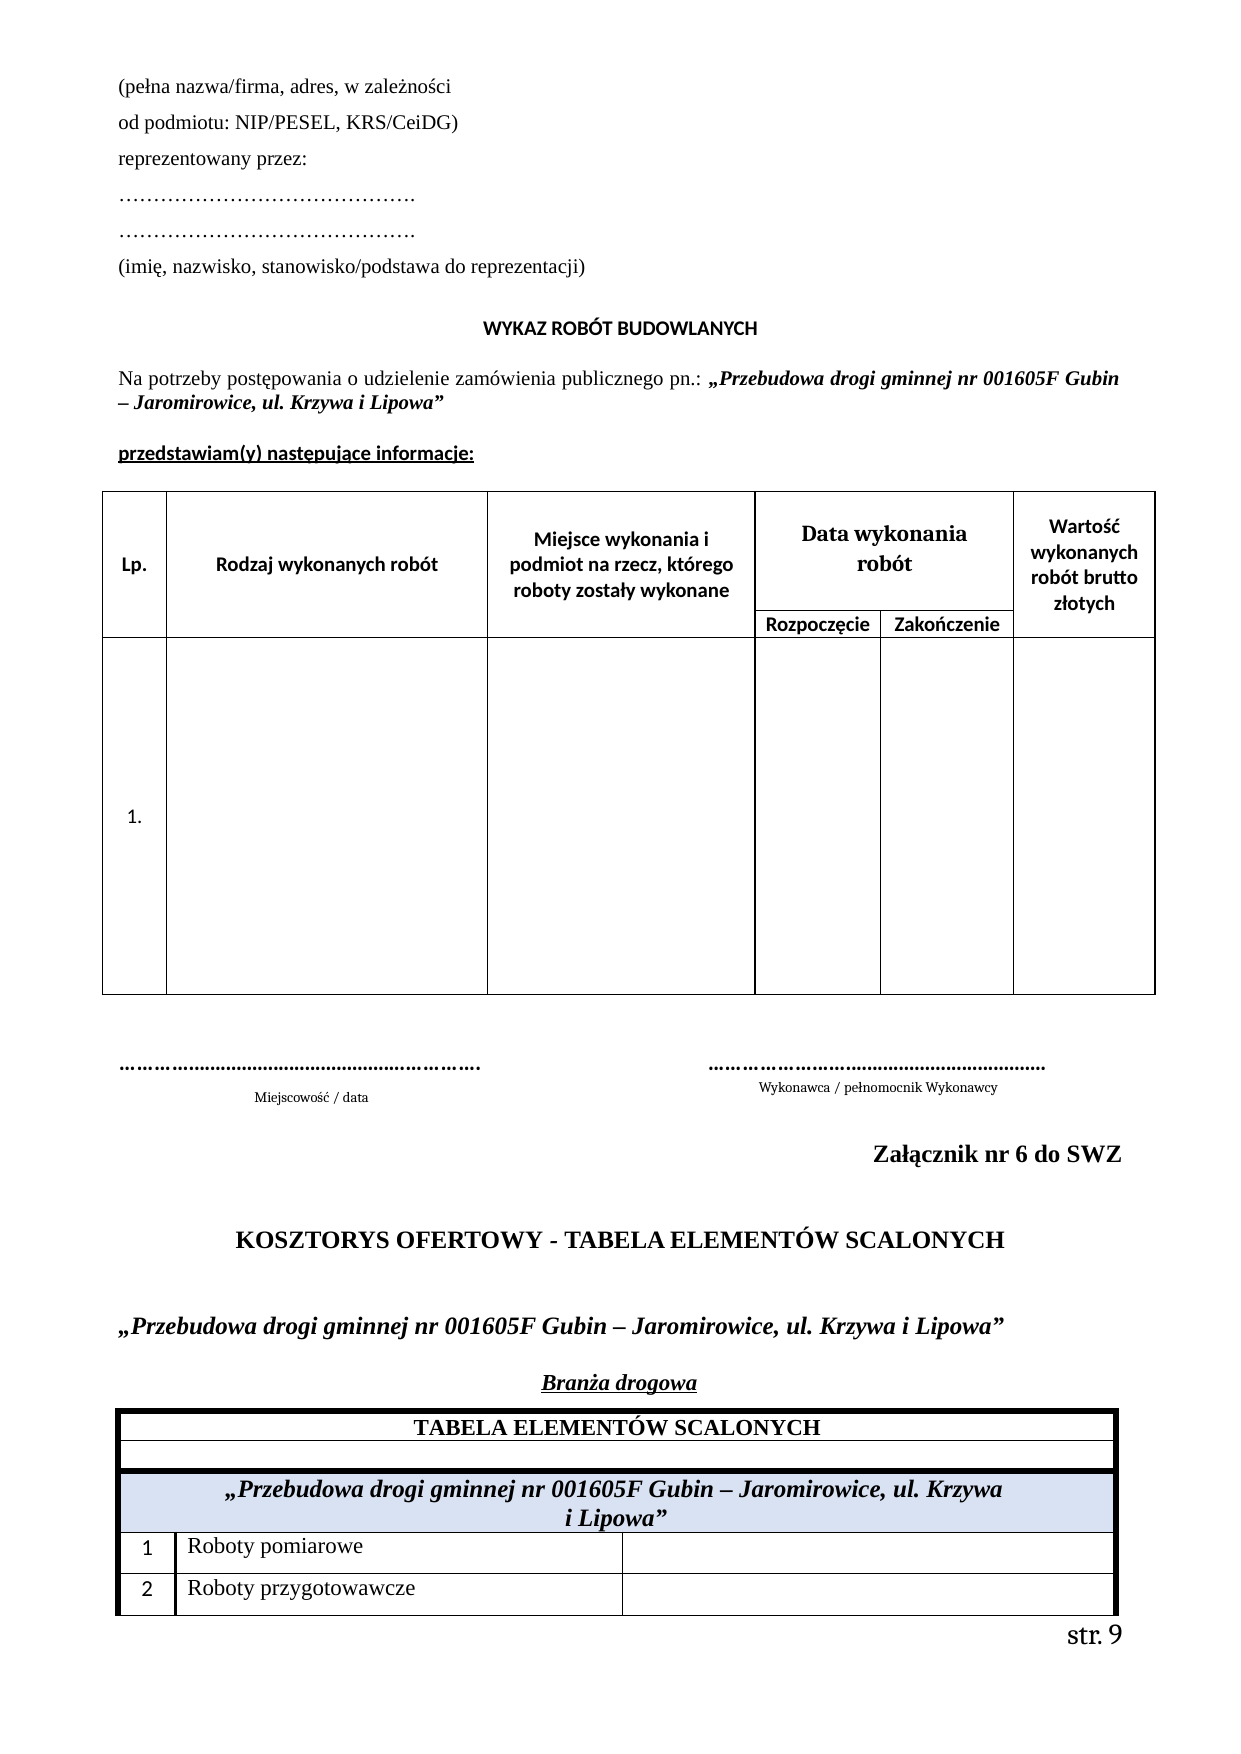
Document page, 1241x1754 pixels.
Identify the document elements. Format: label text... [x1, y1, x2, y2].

table_header Wartość wykonanych robót brutto złotych [1014, 492, 1154, 637]
table_cell [881, 638, 1013, 994]
table_cell „Przebudowa drogi gminnej nr 001605F Gubin – Jaromirowice, ul. Krzywa i Lipowa” [121, 1474, 1113, 1532]
table_cell 2 [121, 1574, 174, 1615]
text ……………………………………. [118, 218, 1122, 242]
table_cell [1014, 638, 1154, 994]
text od podmiotu: NIP/PESEL, KRS/CeiDG) [118, 110, 1122, 134]
table_cell [623, 1574, 1113, 1615]
table_header Data wykonania robót [756, 492, 1013, 610]
text „Przebudowa drogi gminnej nr 001605F Gubin – Jaromirowice, ul. Krzywa i Lipowa” [118, 1311, 1122, 1340]
table_header Rodzaj wykonanych robót [167, 492, 487, 637]
table_cell 1. [103, 638, 166, 994]
table_cell Roboty przygotowawcze [177, 1574, 622, 1615]
table_header Lp. [103, 492, 166, 637]
table_cell [167, 638, 487, 994]
table_cell [488, 638, 754, 994]
subtitle WYKAZ ROBÓT BUDOWLANYCH [118, 315, 1122, 341]
table_cell [121, 1441, 1113, 1468]
text ……………………………………. [118, 182, 1122, 206]
text (imię, nazwisko, stanowisko/podstawa do reprezentacji) [118, 254, 1122, 278]
table_cell Roboty pomiarowe [177, 1533, 622, 1573]
text ………….........................................…………. ...……………...…...................................... Miejscowość / data Wykonawca / pełnomocnik Wykonawcy [118, 1049, 1122, 1106]
table_header TABELA ELEMENTÓW SCALONYCH [121, 1414, 1113, 1440]
text przedstawiam(y) następujące informacje: [118, 440, 1122, 465]
text Na potrzeby postępowania o udzielenie zamówienia publicznego pn.: „Przebudowa drogi gminnej nr 001605F Gubin – Jaromirowice, ul. Krzywa i Lipowa” [118, 366, 1122, 414]
text reprezentowany przez: [118, 146, 1122, 170]
table_cell Zakończenie [881, 611, 1013, 637]
text (pełna nazwa/firma, adres, w zależności [118, 74, 1122, 98]
table_cell 1 [121, 1533, 174, 1573]
table_cell [623, 1533, 1113, 1573]
text Załącznik nr 6 do SWZ [118, 1139, 1122, 1168]
table_cell [756, 638, 880, 994]
table_header Miejsce wykonania i podmiot na rzecz, którego roboty zostały wykonane [488, 492, 754, 637]
table_cell Rozpoczęcie [756, 611, 880, 637]
text Branża drogowa [118, 1369, 1122, 1395]
text KOSZTORYS OFERTOWY - TABELA ELEMENTÓW SCALONYCH [118, 1225, 1122, 1254]
